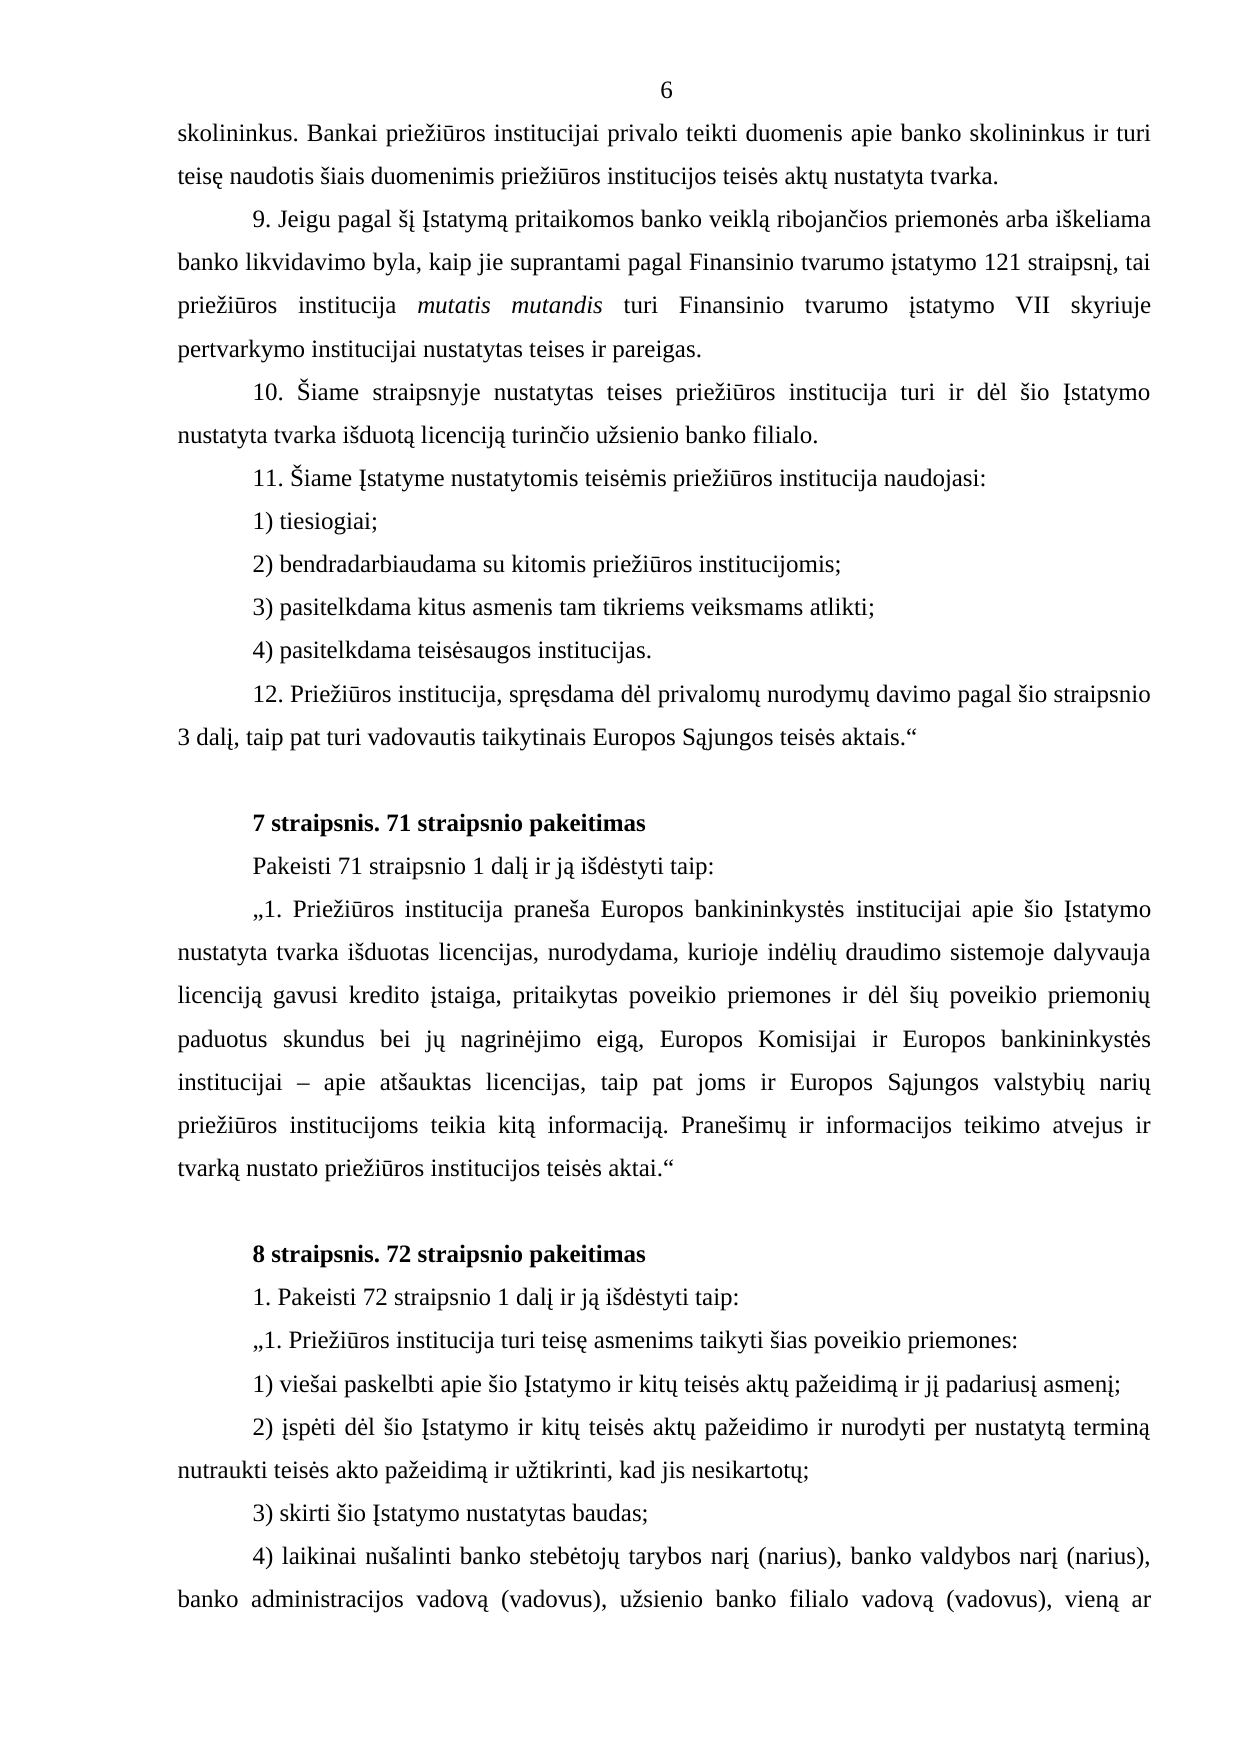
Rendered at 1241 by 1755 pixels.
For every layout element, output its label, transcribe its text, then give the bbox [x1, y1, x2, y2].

text 1. Pakeisti 72 straipsnio 1 dalį ir ją išdėstyti taip: [177, 1282, 1152, 1311]
text 2) bendradarbiaudama su kitomis priežiūros institucijomis; [177, 549, 1152, 578]
text 3) pasitelkdama kitus asmenis tam tikriems veiksmams atlikti; [177, 592, 1152, 621]
text „1. Priežiūros institucija praneša Europos bankininkystės institucijai apie šio Įstatymo nustatyta tvarka išduotas licencijas, nurodydama, kurioje indėlių draudimo sistemoje dalyvauja licenciją gavusi kredito įstaiga, pritaikytas poveikio priemones ir dėl šių poveikio priemonių paduotus skundus bei jų nagrinėjimo eigą, Europos Komisijai ir Europos bankininkystės institucijai – apie atšauktas licencijas, taip pat joms ir Europos Sąjungos valstybių narių priežiūros institucijoms teikia kitą informaciją. Pranešimų ir informacijos teikimo atvejus ir tvarką nustato priežiūros institucijos teisės aktai.“ [177, 894, 1152, 1182]
text 3) skirti šio Įstatymo nustatytas baudas; [177, 1498, 1152, 1527]
text 1) viešai paskelbti apie šio Įstatymo ir kitų teisės aktų pažeidimą ir jį padariusį asmenį; [177, 1369, 1152, 1397]
text 12. Priežiūros institucija, spręsdama dėl privalomų nurodymų davimo pagal šio straipsnio 3 dalį, taip pat turi vadovautis taikytinais Europos Sąjungos teisės aktais.“ [177, 679, 1152, 751]
text 4) pasitelkdama teisėsaugos institucijas. [177, 636, 1152, 664]
text 10. Šiame straipsnyje nustatytas teises priežiūros institucija turi ir dėl šio Įstatymo nustatyta tvarka išduotą licenciją turinčio užsienio banko filialo. [177, 377, 1152, 449]
text 1) tiesiogiai; [177, 506, 1152, 535]
text skolininkus. Bankai priežiūros institucijai privalo teikti duomenis apie banko skolininkus ir turi teisę naudotis šiais duomenimis priežiūros institucijos teisės aktų nustatyta tvarka. [177, 118, 1152, 190]
text 7 straipsnis. 71 straipsnio pakeitimas [177, 808, 1152, 837]
text 4) laikinai nušalinti banko stebėtojų tarybos narį (narius), banko valdybos narį (narius), banko administracijos vadovą (vadovus), užsienio banko filialo vadovą (vadovus), vieną ar [177, 1541, 1152, 1613]
text 11. Šiame Įstatyme nustatytomis teisėmis priežiūros institucija naudojasi: [177, 463, 1152, 492]
text 8 straipsnis. 72 straipsnio pakeitimas [177, 1239, 1152, 1268]
text Pakeisti 71 straipsnio 1 dalį ir ją išdėstyti taip: [177, 851, 1152, 880]
text 2) įspėti dėl šio Įstatymo ir kitų teisės aktų pažeidimo ir nurodyti per nustatytą terminą nutraukti teisės akto pažeidimą ir užtikrinti, kad jis nesikartotų; [177, 1412, 1152, 1484]
text 9. Jeigu pagal šį Įstatymą pritaikomos banko veiklą ribojančios priemonės arba iškeliama banko likvidavimo byla, kaip jie suprantami pagal Finansinio tvarumo įstatymo 121 straipsnį, tai priežiūros institucija mutatis mutandis turi Finansinio tvarumo įstatymo VII skyriuje pertvarkymo institucijai nustatytas teises ir pareigas. [177, 204, 1152, 362]
text „1. Priežiūros institucija turi teisę asmenims taikyti šias poveikio priemones: [177, 1326, 1152, 1354]
